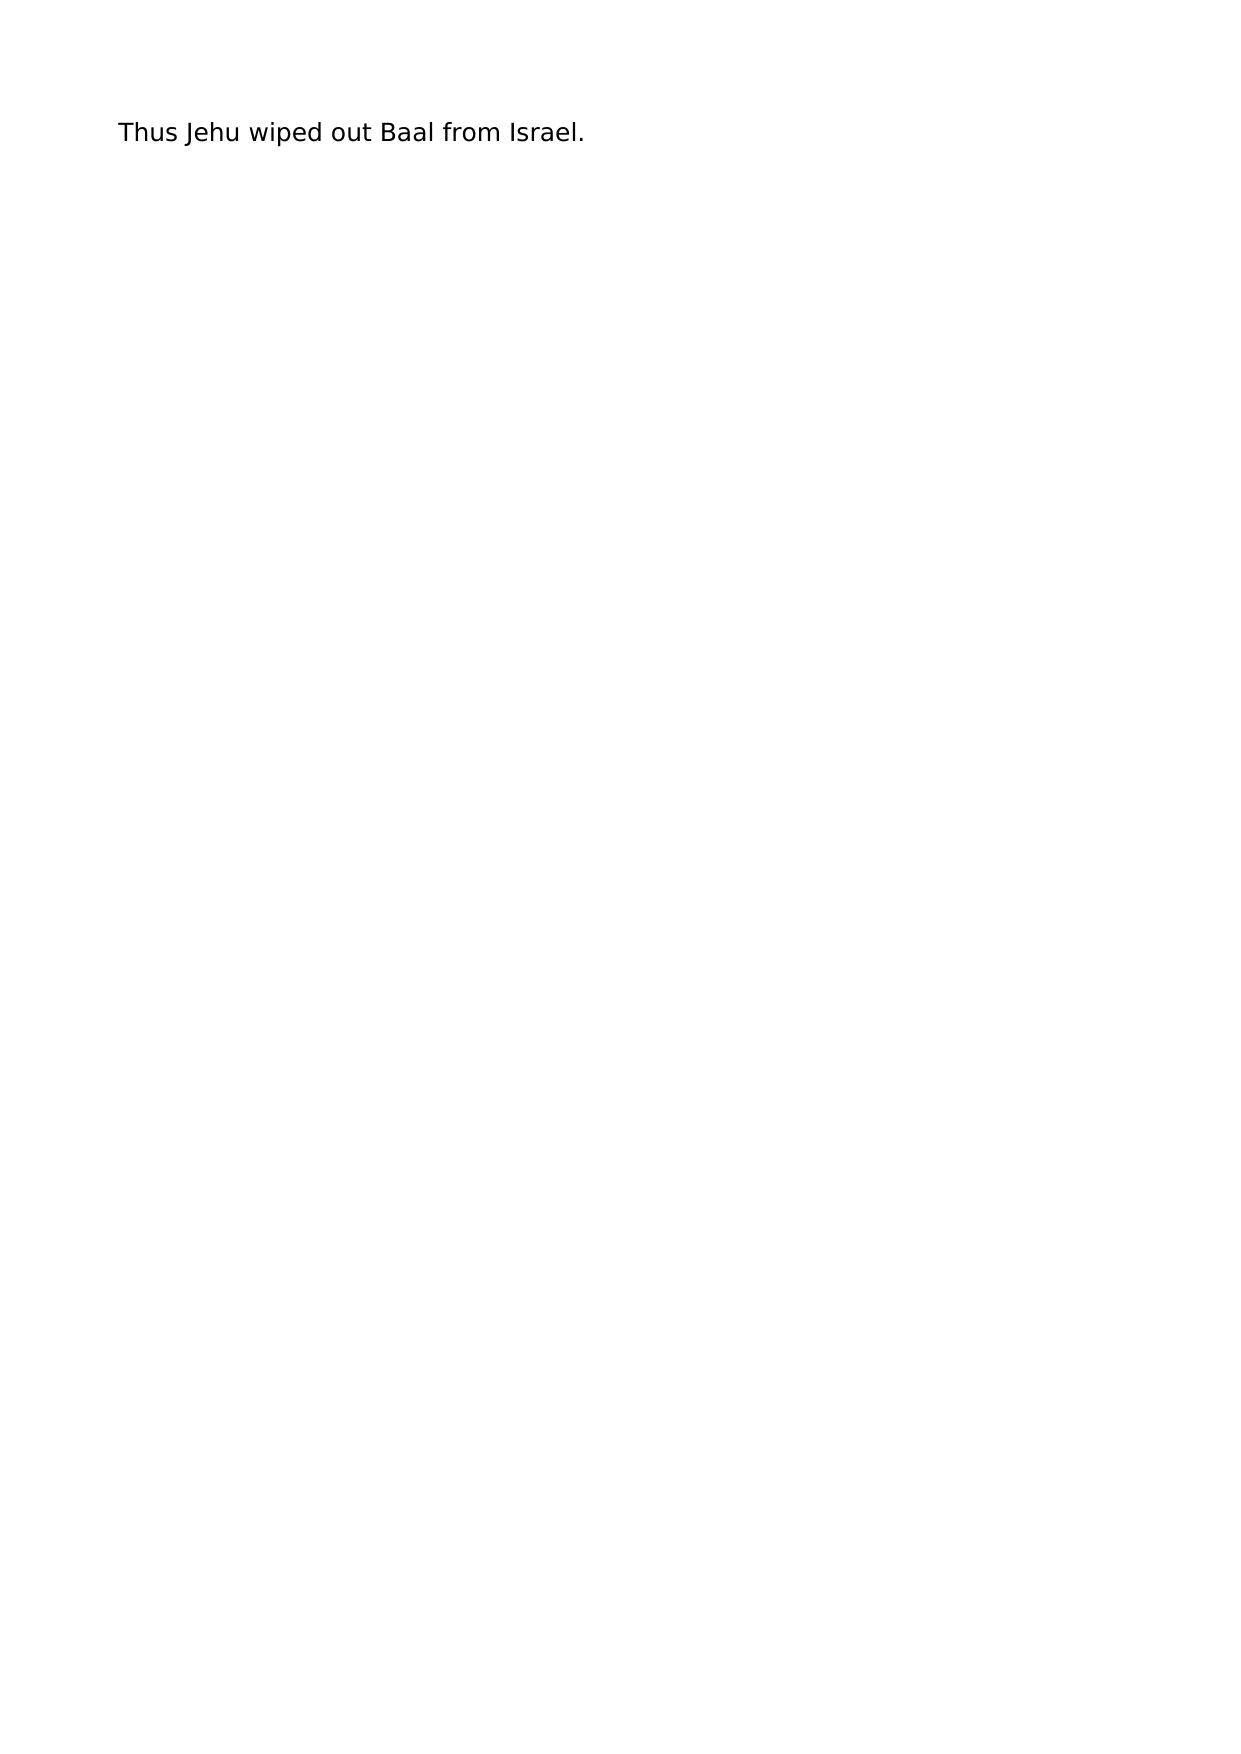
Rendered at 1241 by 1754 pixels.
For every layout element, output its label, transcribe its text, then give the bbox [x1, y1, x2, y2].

text Thus Jehu wiped out Baal from Israel. [118, 118, 1122, 147]
